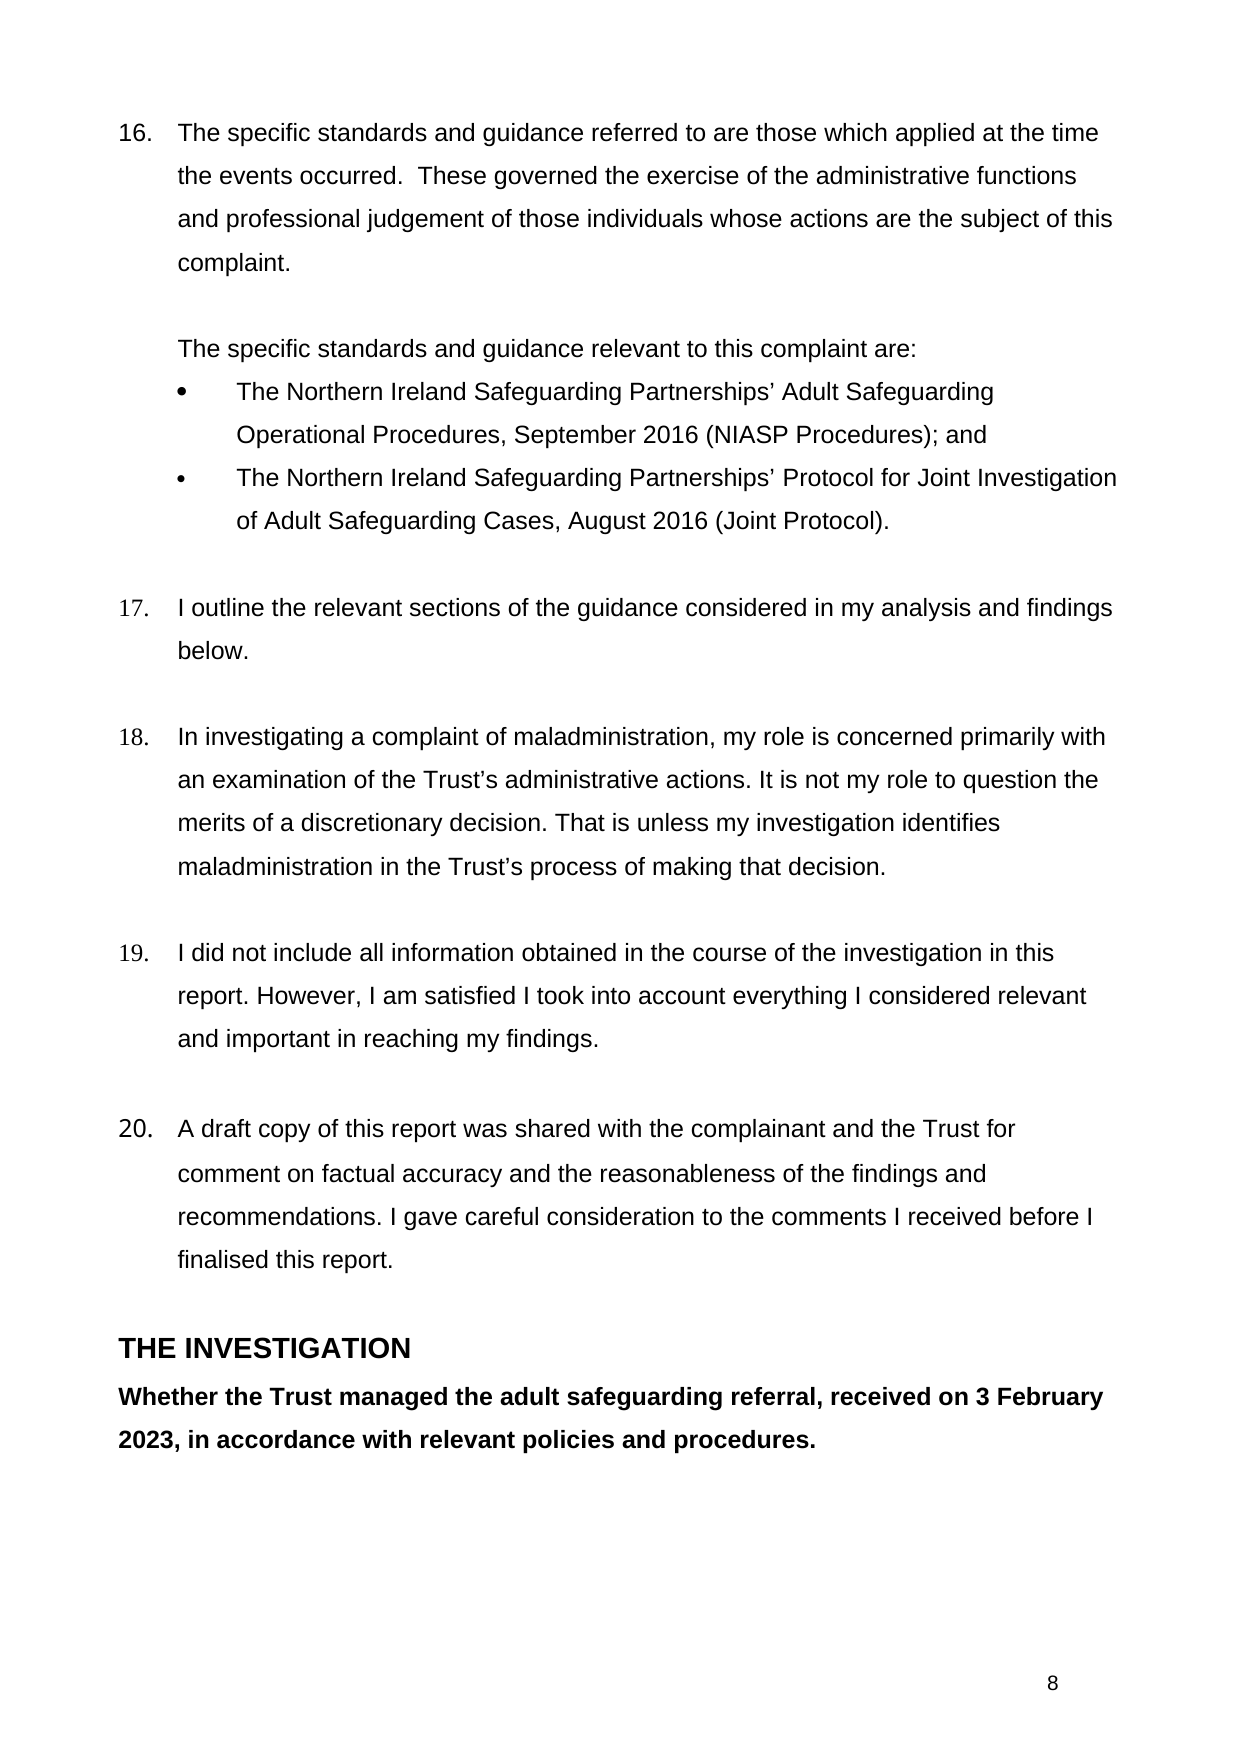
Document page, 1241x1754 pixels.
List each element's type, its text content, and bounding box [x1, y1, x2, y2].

list The Northern Ireland Safeguarding Partnerships’ Adult Safeguarding Operational Procedures, September 2016 (NIASP Procedures); and [177, 377, 1122, 449]
list The specific standards and guidance referred to are those which applied at the time the events occurred. These governed the exercise of the administrative functions and professional judgement of those individuals whose actions are the subject of this complaint. [118, 118, 1122, 276]
text Whether the Trust managed the adult safeguarding referral, received on 3 February 2023, in accordance with relevant policies and procedures. [118, 1382, 1122, 1453]
text The specific standards and guidance relevant to this complaint are: [177, 334, 1122, 362]
text THE INVESTIGATION [118, 1331, 1122, 1365]
list In investigating a complaint of maladministration, my role is concerned primarily with an examination of the Trust’s administrative actions. It is not my role to question the merits of a discretionary decision. That is unless my investigation identifies maladministration in the Trust’s process of making that decision. [118, 722, 1122, 880]
list A draft copy of this report was shared with the complainant and the Trust for comment on factual accuracy and the reasonableness of the findings and recommendations. I gave careful consideration to the comments I received before I finalised this report. [118, 1110, 1122, 1274]
list I outline the relevant sections of the guidance considered in my analysis and findings below. [118, 593, 1122, 664]
list The Northern Ireland Safeguarding Partnerships’ Protocol for Joint Investigation of Adult Safeguarding Cases, August 2016 (Joint Protocol). [177, 463, 1122, 535]
list I did not include all information obtained in the course of the investigation in this report. However, I am satisfied I took into account everything I considered relevant and important in reaching my findings. [118, 938, 1122, 1053]
